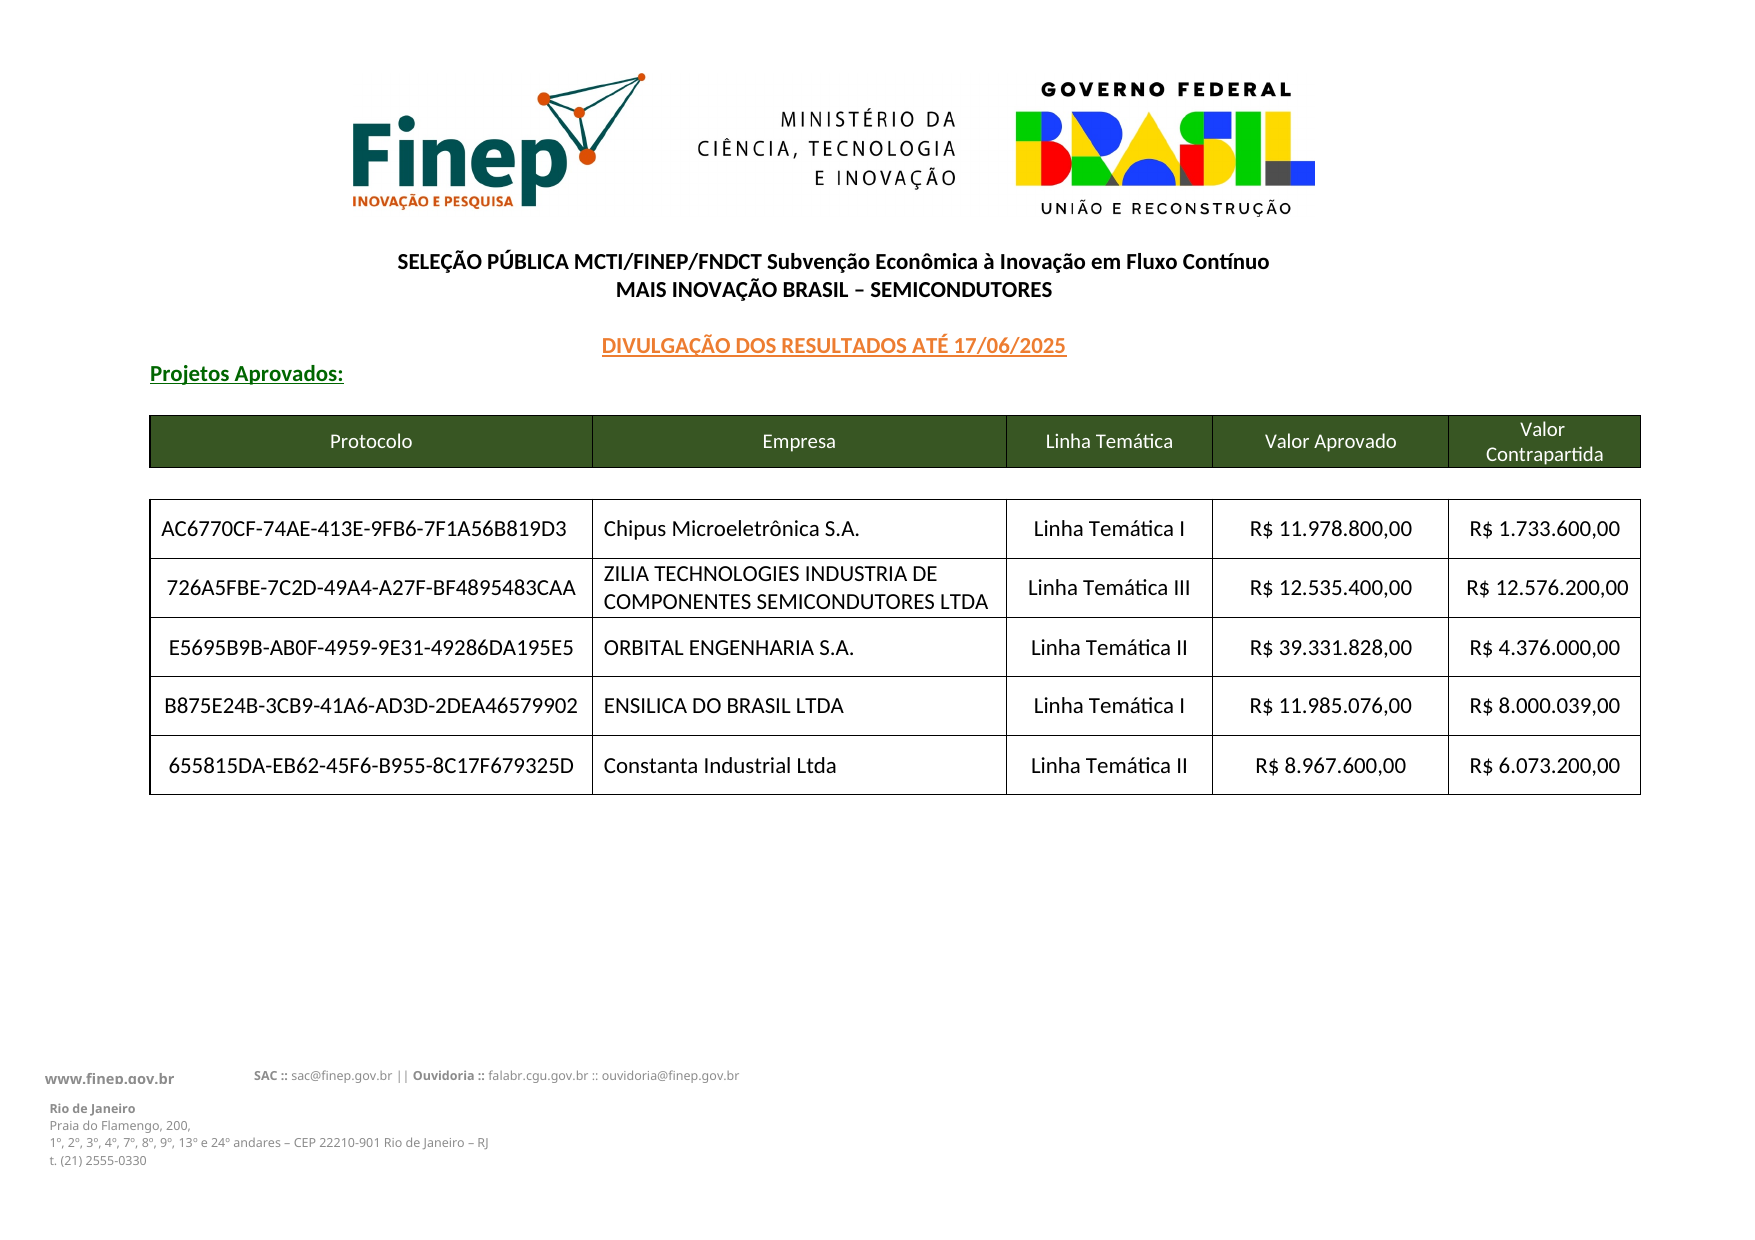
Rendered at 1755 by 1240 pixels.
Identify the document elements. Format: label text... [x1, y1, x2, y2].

table_cell ORBITAL ENGENHARIA S.A. [593, 618, 1006, 676]
table_cell Constanta Industrial Ltda [593, 736, 1006, 794]
table_cell R$ 6.073.200,00 [1449, 736, 1640, 794]
table_header AC6770CF-74AE-413E-9FB6-7F1A56B819D3 [151, 500, 592, 557]
table_cell ENSILICA DO BRASIL LTDA [593, 677, 1006, 735]
table_cell E5695B9B-AB0F-4959-9E31-49286DA195E5 [151, 618, 592, 676]
table_cell B875E24B-3CB9-41A6-AD3D-2DEA46579902 [151, 677, 592, 735]
table_cell Linha Temática II [1007, 618, 1212, 676]
table_cell R$ 12.535.400,00 [1213, 559, 1448, 617]
table_header R$ 11.978.800,00 [1213, 500, 1448, 557]
table_cell Linha Temática III [1007, 559, 1212, 617]
table_header Chipus Microeletrônica S.A. [593, 500, 1006, 557]
table_cell 726A5FBE-7C2D-49A4-A27F-BF4895483CAA [151, 559, 592, 617]
table_cell R$ 12.576.200,00 [1449, 559, 1640, 617]
table_cell Linha Temática I [1007, 677, 1212, 735]
table_cell R$ 8.000.039,00 [1449, 677, 1640, 735]
table_cell Linha Temática II [1007, 736, 1212, 794]
table_header R$ 1.733.600,00 [1449, 500, 1640, 557]
table_cell 655815DA-EB62-45F6-B955-8C17F679325D [151, 736, 592, 794]
table_cell R$ 8.967.600,00 [1213, 736, 1448, 794]
table_cell R$ 4.376.000,00 [1449, 618, 1640, 676]
table_cell R$ 11.985.076,00 [1213, 677, 1448, 735]
table_cell R$ 39.331.828,00 [1213, 618, 1448, 676]
table_header Linha Temática I [1007, 500, 1212, 557]
table_cell ZILIA TECHNOLOGIES INDUSTRIA DE COMPONENTES SEMICONDUTORES LTDA [593, 559, 1006, 617]
